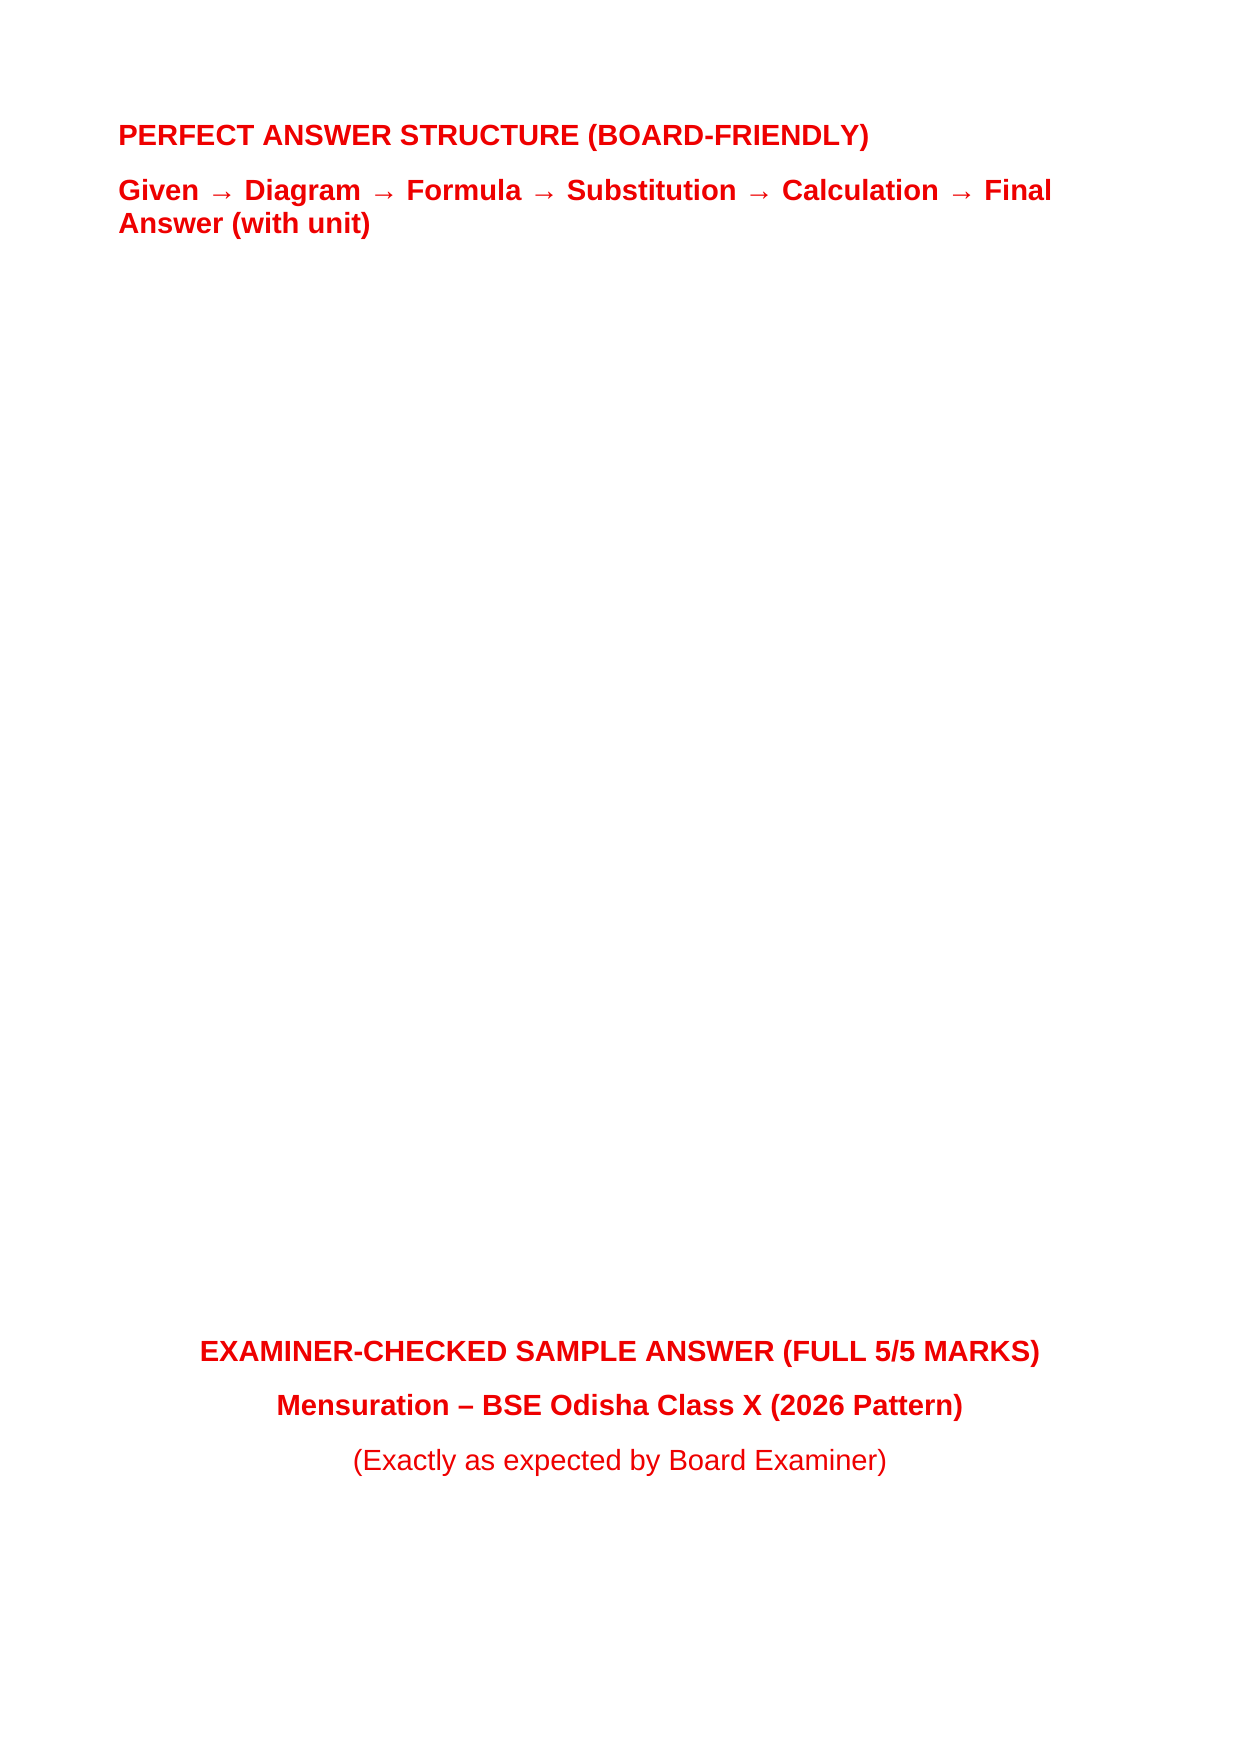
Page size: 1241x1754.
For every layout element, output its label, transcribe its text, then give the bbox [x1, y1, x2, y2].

text (Exactly as expected by Board Examiner) [118, 1442, 1122, 1476]
text Given → Diagram → Formula → Substitution → Calculation → Final Answer (with unit) [118, 172, 1122, 239]
subtitle EXAMINER-CHECKED SAMPLE ANSWER (FULL 5/5 MARKS) [118, 1334, 1122, 1367]
subtitle PERFECT ANSWER STRUCTURE (BOARD-FRIENDLY) [118, 118, 1122, 152]
subtitle Mensuration – BSE Odisha Class X (2026 Pattern) [118, 1388, 1122, 1422]
